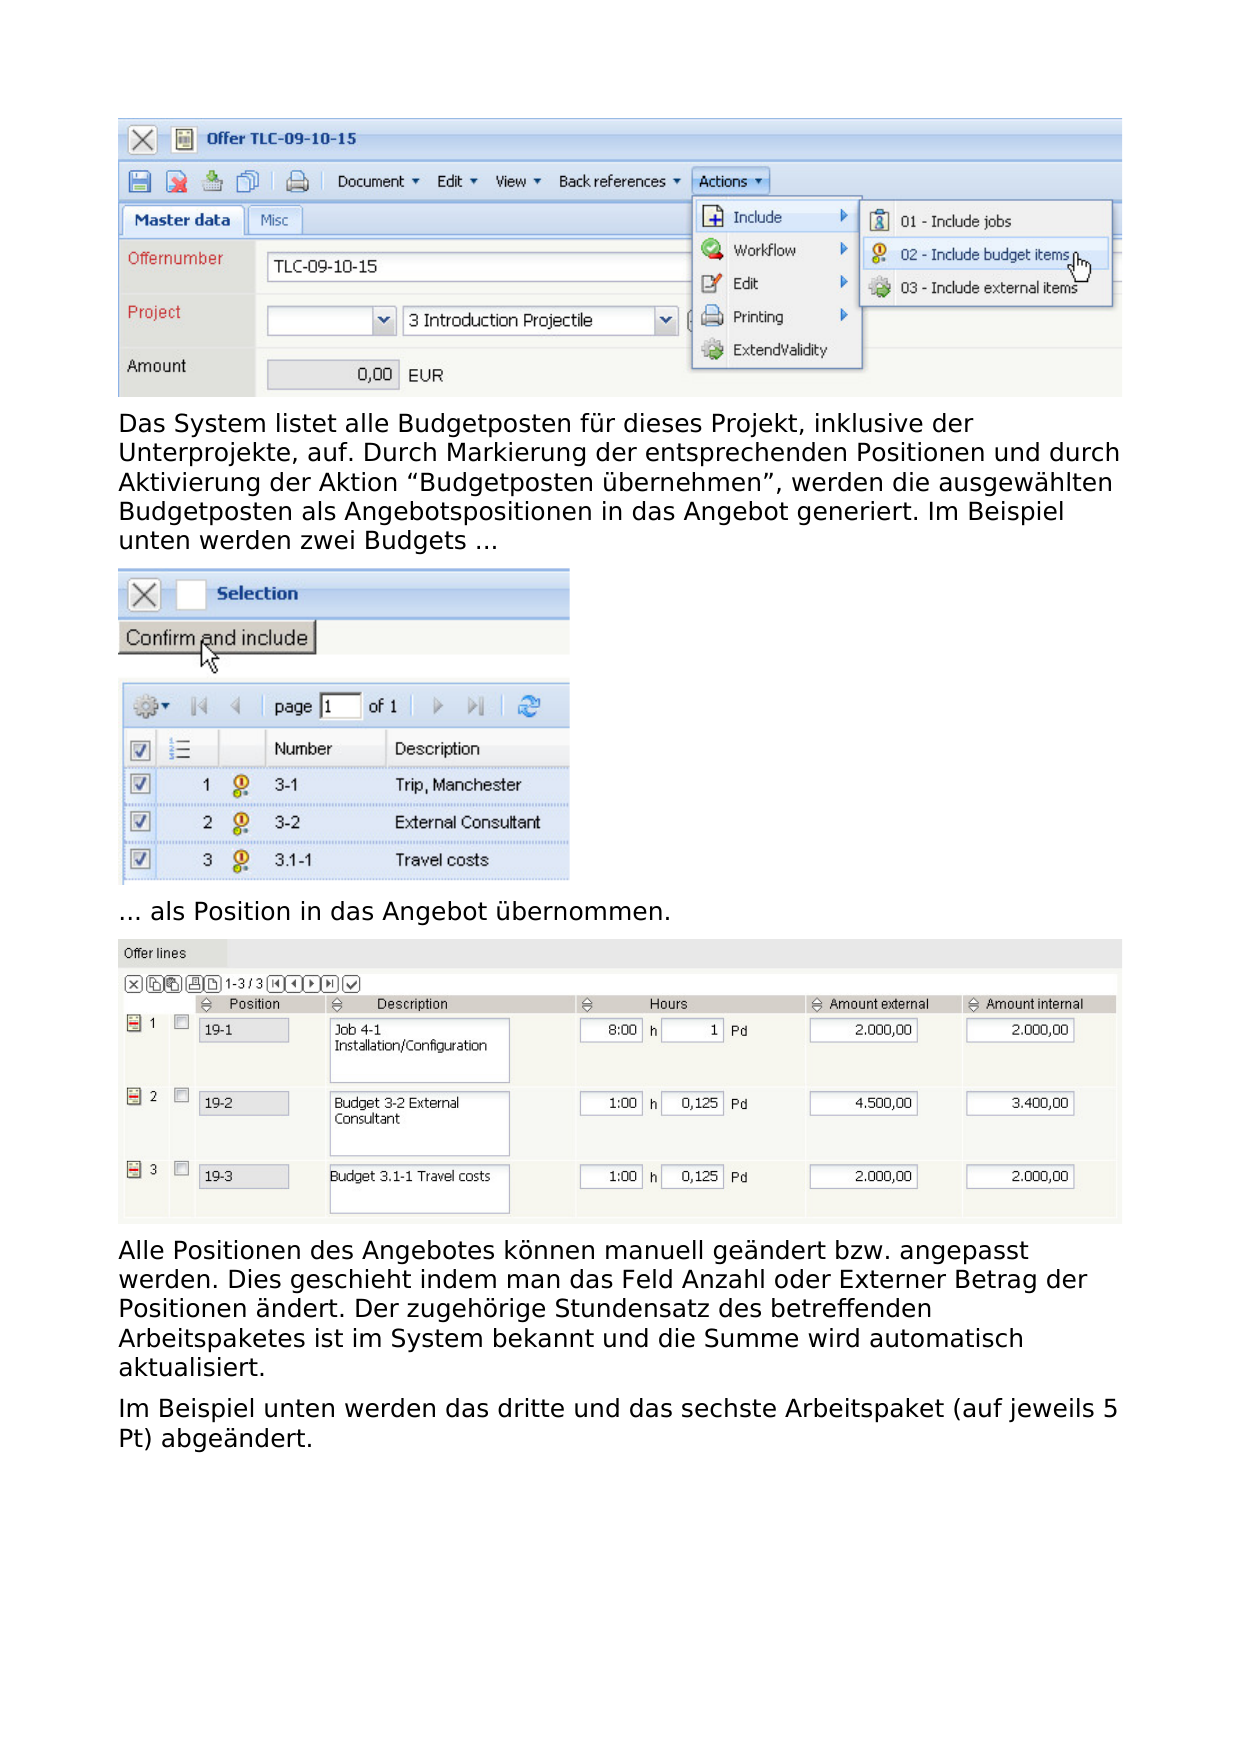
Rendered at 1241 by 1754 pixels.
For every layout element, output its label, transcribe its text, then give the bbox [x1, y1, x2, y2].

picture [118, 567, 570, 885]
text Das System listet alle Budgetposten für dieses Projekt, inklusive der Unterprojekte, auf. Durch Markierung der entsprechenden Positionen und durch Aktivierung der Aktion “Budgetposten übernehmen”, werden die ausgewählten Budgetposten als Angebotspositionen in das Angebot generiert. Im Beispiel unten werden zwei Budgets ... [118, 409, 1122, 555]
text Im Beispiel unten werden das dritte und das sechste Arbeitspaket (auf jeweils 5 Pt) abgeändert. [118, 1395, 1122, 1453]
text Alle Positionen des Angebotes können manuell geändert bzw. angepasst werden. Dies geschieht indem man das Feld Anzahl oder Externer Betrag der Positionen ändert. Der zugehörige Stundensatz des betreffenden Arbeitspaketes ist im System bekannt und die Summe wird automatisch aktualisiert. [118, 1236, 1122, 1382]
picture [118, 118, 1123, 397]
text ... als Position in das Angebot übernommen. [118, 897, 1122, 927]
picture [118, 939, 1123, 1224]
